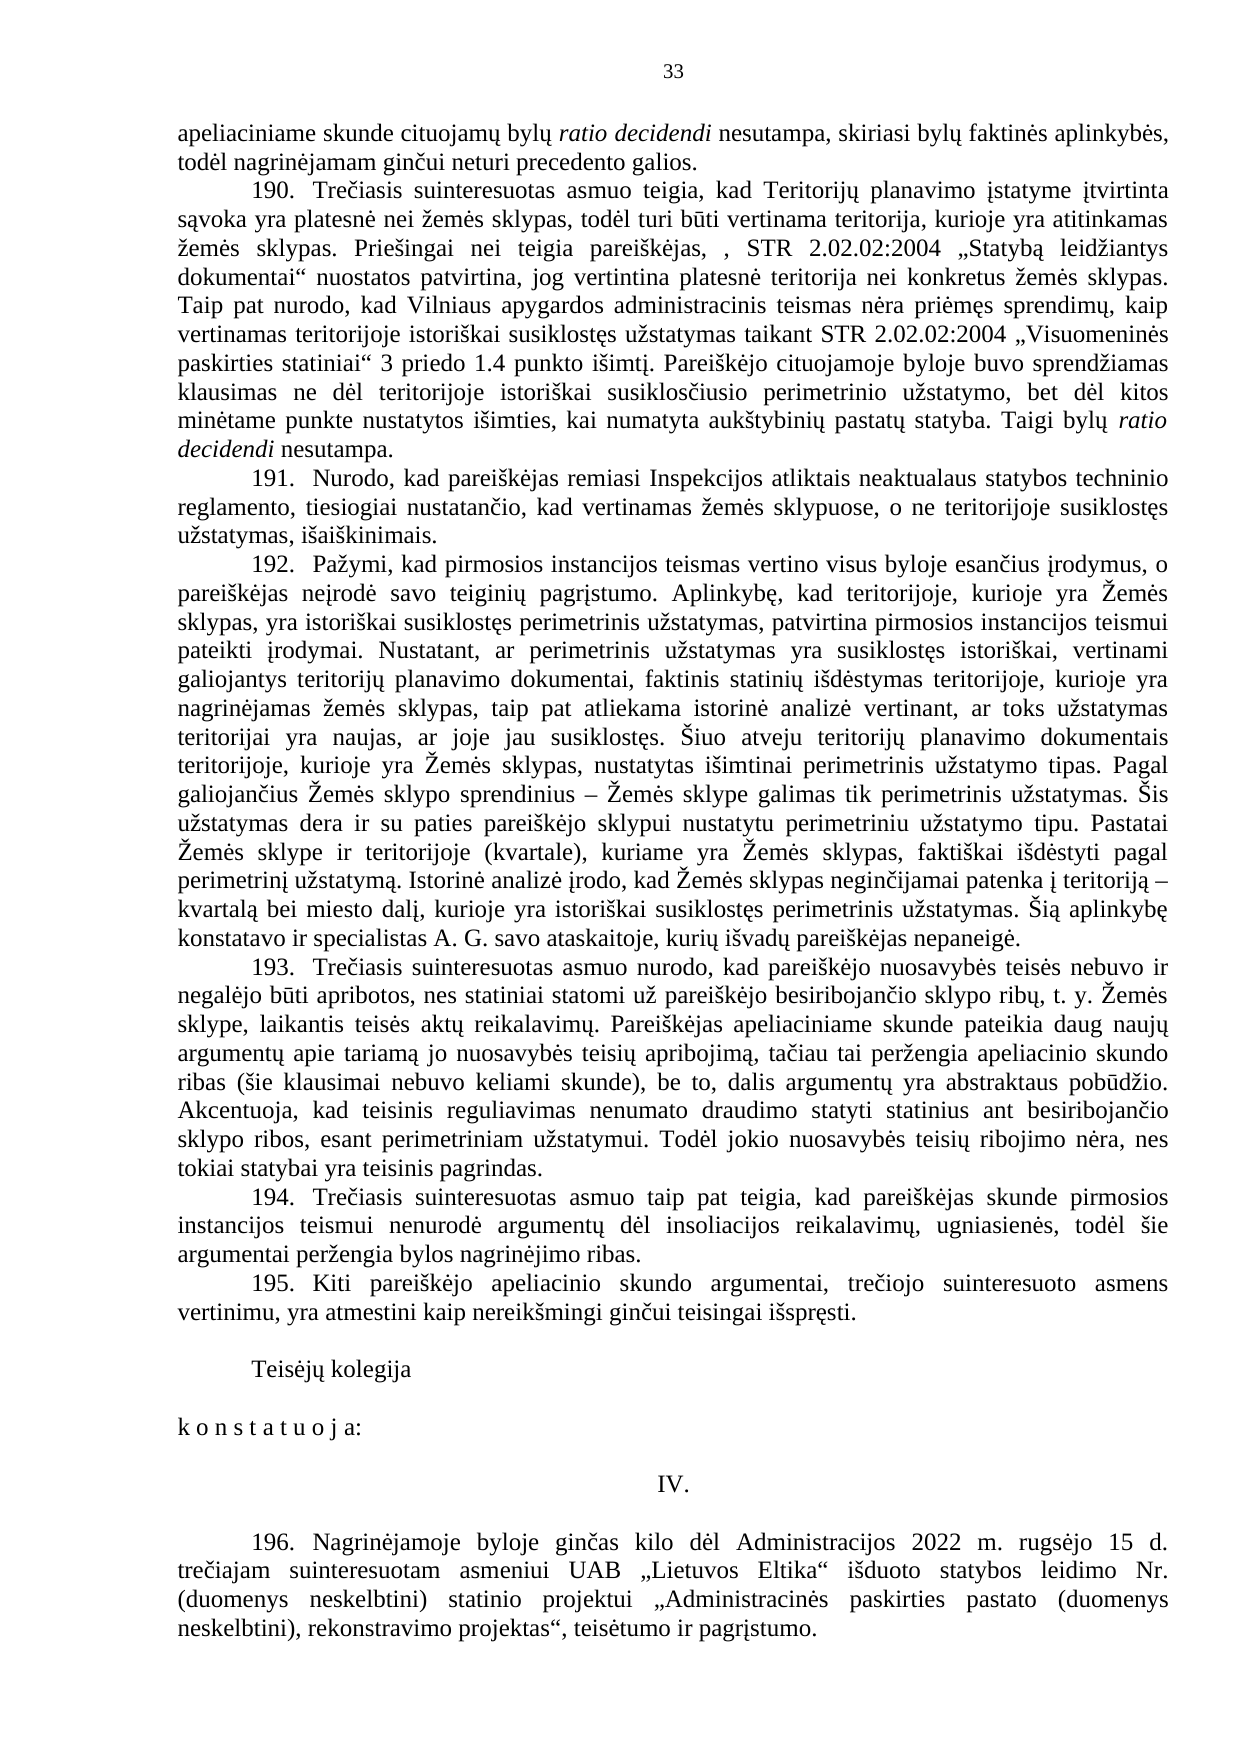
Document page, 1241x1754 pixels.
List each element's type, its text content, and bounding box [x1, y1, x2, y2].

text 194. Trečiasis suinteresuotas asmuo taip pat teigia, kad pareiškėjas skunde pirmosios instancijos teismui nenurodė argumentų dėl insoliacijos reikalavimų, ugniasienės, todėl šie argumentai peržengia bylos nagrinėjimo ribas. [177, 1182, 1169, 1268]
text 193. Trečiasis suinteresuotas asmuo nurodo, kad pareiškėjo nuosavybės teisės nebuvo ir negalėjo būti apribotos, nes statiniai statomi už pareiškėjo besiribojančio sklypo ribų, t. y. Žemės sklype, laikantis teisės aktų reikalavimų. Pareiškėjas apeliaciniame skunde pateikia daug naujų argumentų apie tariamą jo nuosavybės teisių apribojimą, tačiau tai peržengia apeliacinio skundo ribas (šie klausimai nebuvo keliami skunde), be to, dalis argumentų yra abstraktaus pobūdžio. Akcentuoja, kad teisinis reguliavimas nenumato draudimo statyti statinius ant besiribojančio sklypo ribos, esant perimetriniam užstatymui. Todėl jokio nuosavybės teisių ribojimo nėra, nes tokiai statybai yra teisinis pagrindas. [177, 952, 1169, 1182]
text 192. Pažymi, kad pirmosios instancijos teismas vertino visus byloje esančius įrodymus, o pareiškėjas neįrodė savo teiginių pagrįstumo. Aplinkybę, kad teritorijoje, kurioje yra Žemės sklypas, yra istoriškai susiklostęs perimetrinis užstatymas, patvirtina pirmosios instancijos teismui pateikti įrodymai. Nustatant, ar perimetrinis užstatymas yra susiklostęs istoriškai, vertinami galiojantys teritorijų planavimo dokumentai, faktinis statinių išdėstymas teritorijoje, kurioje yra nagrinėjamas žemės sklypas, taip pat atliekama istorinė analizė vertinant, ar toks užstatymas teritorijai yra naujas, ar joje jau susiklostęs. Šiuo atveju teritorijų planavimo dokumentais teritorijoje, kurioje yra Žemės sklypas, nustatytas išimtinai perimetrinis užstatymo tipas. Pagal galiojančius Žemės sklypo sprendinius – Žemės sklype galimas tik perimetrinis užstatymas. Šis užstatymas dera ir su paties pareiškėjo sklypui nustatytu perimetriniu užstatymo tipu. Pastatai Žemės sklype ir teritorijoje (kvartale), kuriame yra Žemės sklypas, faktiškai išdėstyti pagal perimetrinį užstatymą. Istorinė analizė įrodo, kad Žemės sklypas neginčijamai patenka į teritoriją – kvartalą bei miesto dalį, kurioje yra istoriškai susiklostęs perimetrinis užstatymas. Šią aplinkybę konstatavo ir specialistas A. G. savo ataskaitoje, kurių išvadų pareiškėjas nepaneigė. [177, 549, 1169, 952]
text 191. Nurodo, kad pareiškėjas remiasi Inspekcijos atliktais neaktualaus statybos techninio reglamento, tiesiogiai nustatančio, kad vertinamas žemės sklypuose, o ne teritorijoje susiklostęs užstatymas, išaiškinimais. [177, 463, 1169, 549]
text konstatuoja: [177, 1412, 1169, 1441]
text apeliaciniame skunde cituojamų bylų ratio decidendi nesutampa, skiriasi bylų faktinės aplinkybės, todėl nagrinėjamam ginčui neturi precedento galios. [177, 118, 1169, 176]
text IV. [177, 1469, 1169, 1498]
text 196. Nagrinėjamoje byloje ginčas kilo dėl Administracijos 2022 m. rugsėjo 15 d. trečiajam suinteresuotam asmeniui UAB „Lietuvos Eltika“ išduoto statybos leidimo Nr. (duomenys neskelbtini) statinio projektui „Administracinės paskirties pastato (duomenys neskelbtini), rekonstravimo projektas“, teisėtumo ir pagrįstumo. [177, 1527, 1169, 1642]
text Teisėjų kolegija [177, 1354, 1169, 1383]
text 195. Kiti pareiškėjo apeliacinio skundo argumentai, trečiojo suinteresuoto asmens vertinimu, yra atmestini kaip nereikšmingi ginčui teisingai išspręsti. [177, 1268, 1169, 1326]
text 190. Trečiasis suinteresuotas asmuo teigia, kad Teritorijų planavimo įstatyme įtvirtinta sąvoka yra platesnė nei žemės sklypas, todėl turi būti vertinama teritorija, kurioje yra atitinkamas žemės sklypas. Priešingai nei teigia pareiškėjas, , STR 2.02.02:2004 „Statybą leidžiantys dokumentai“ nuostatos patvirtina, jog vertintina platesnė teritorija nei konkretus žemės sklypas. Taip pat nurodo, kad Vilniaus apygardos administracinis teismas nėra priėmęs sprendimų, kaip vertinamas teritorijoje istoriškai susiklostęs užstatymas taikant STR 2.02.02:2004 „Visuomeninės paskirties statiniai“ 3 priedo 1.4 punkto išimtį. Pareiškėjo cituojamoje byloje buvo sprendžiamas klausimas ne dėl teritorijoje istoriškai susiklosčiusio perimetrinio užstatymo, bet dėl kitos minėtame punkte nustatytos išimties, kai numatyta aukštybinių pastatų statyba. Taigi bylų ratio decidendi nesutampa. [177, 176, 1169, 463]
